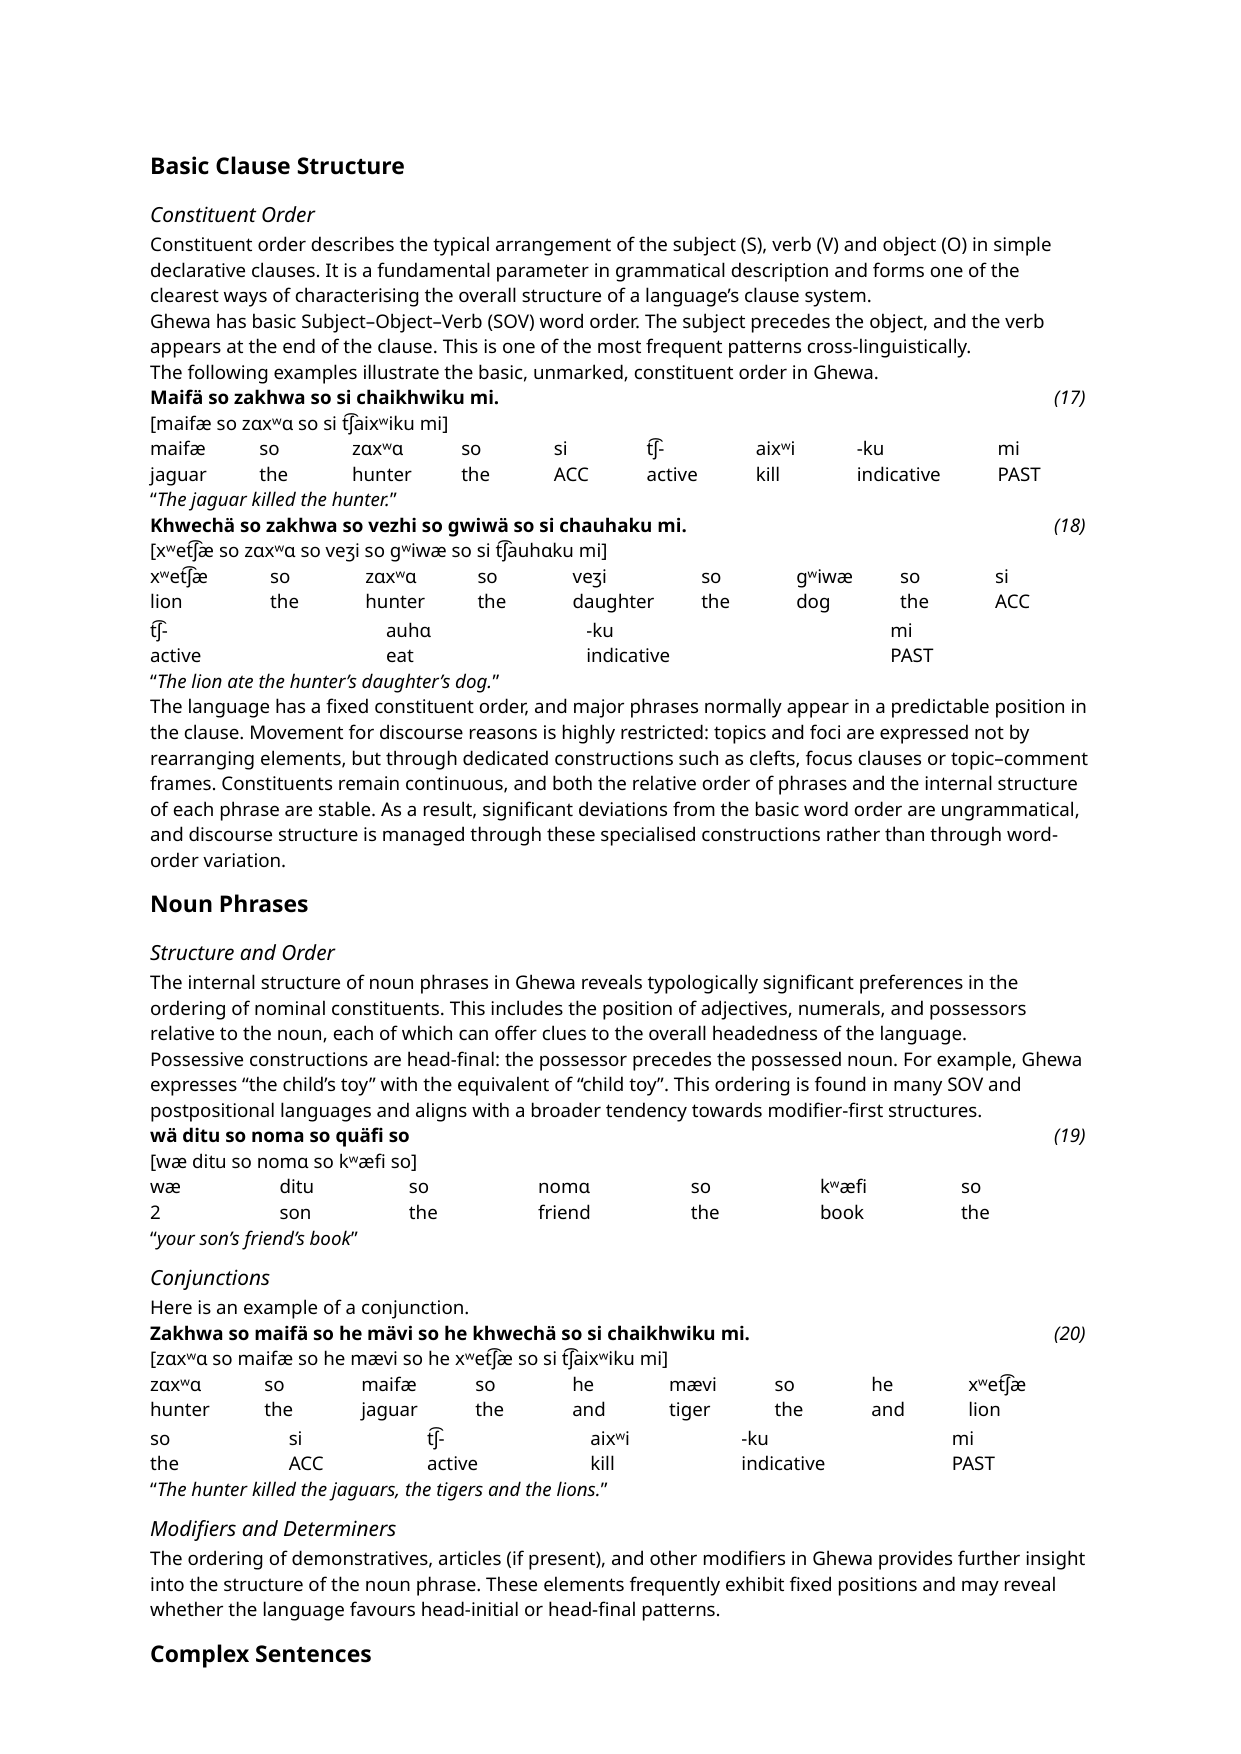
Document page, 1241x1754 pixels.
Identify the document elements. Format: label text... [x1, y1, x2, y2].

text The following examples illustrate the basic, unmarked, constituent order in Ghewa. [150, 359, 1090, 385]
table_header mi [952, 1425, 1090, 1450]
table_header aixʷi [756, 436, 857, 461]
table_cell jaguar [150, 461, 259, 487]
table_header ɡʷiwæ [796, 563, 900, 589]
text [xʷet͡ʃæ so zɑxʷɑ so veʒi so ɡʷiwæ so si t͡ʃauhɑku mi] [150, 538, 1090, 563]
table_cell indicative [741, 1450, 952, 1476]
table_header ditu [279, 1174, 409, 1199]
table_cell the [461, 461, 554, 487]
table_cell hunter [352, 461, 461, 487]
table_header so [475, 1371, 572, 1396]
text “The hunter killed the jaguars, the tigers and the lions.” [150, 1476, 1090, 1501]
table_cell lion [968, 1396, 1090, 1422]
table_header auhɑ [386, 617, 586, 643]
table_cell hunter [365, 589, 477, 614]
table_header so [477, 563, 572, 589]
table_header aixʷi [590, 1425, 741, 1450]
table_header zɑxʷɑ [352, 436, 461, 461]
table_cell the [409, 1199, 538, 1225]
table_header -ku [857, 436, 997, 461]
table_cell the [774, 1396, 871, 1422]
table_cell ACC [289, 1450, 427, 1476]
table_header so [409, 1174, 538, 1199]
table_cell hunter [150, 1396, 264, 1422]
subtitle Basic Clause Structure [150, 150, 1090, 181]
table_cell the [691, 1199, 820, 1225]
table_header so [264, 1371, 361, 1396]
table_header t͡ʃ- [646, 436, 756, 461]
table_cell kill [590, 1450, 741, 1476]
table_cell PAST [952, 1450, 1090, 1476]
table_header xʷet͡ʃæ [968, 1371, 1090, 1396]
table_cell book [820, 1199, 961, 1225]
table_cell active [646, 461, 756, 487]
table_cell and [572, 1396, 669, 1422]
table_header so [150, 1425, 288, 1450]
text Constituent order describes the typical arrangement of the subject (S), verb (V) and object (O) in simple declarative clauses. It is a fundamental parameter in grammatical description and forms one of the clearest ways of characterising the overall structure of a language’s clause system. [150, 232, 1090, 308]
table_header t͡ʃ- [150, 617, 386, 643]
text Maifä so zakhwa so si chaikhwiku mi. (17) [150, 385, 1090, 410]
table_cell indicative [857, 461, 997, 487]
table_header so [900, 563, 995, 589]
subtitle Structure and Order [150, 938, 1090, 966]
text “your son’s friend’s book” [150, 1225, 1090, 1250]
text wä ditu so noma so quäfi so (19) [150, 1123, 1090, 1148]
table_header zɑxʷɑ [150, 1371, 264, 1396]
table_header -ku [741, 1425, 952, 1450]
table_cell the [900, 589, 995, 614]
table_cell son [279, 1199, 409, 1225]
table_cell the [701, 589, 796, 614]
table_cell ACC [995, 589, 1090, 614]
table_cell dog [796, 589, 900, 614]
text [zɑxʷɑ so maifæ so he mævi so he xʷet͡ʃæ so si t͡ʃaixʷiku mi] [150, 1345, 1090, 1371]
table_cell the [270, 589, 365, 614]
subtitle Complex Sentences [150, 1638, 1090, 1669]
table_header zɑxʷɑ [365, 563, 477, 589]
table_header he [871, 1371, 968, 1396]
table_header maifæ [150, 436, 259, 461]
table_cell active [427, 1450, 590, 1476]
table_cell friend [538, 1199, 691, 1225]
table_cell 2 [150, 1199, 279, 1225]
table_cell the [259, 461, 352, 487]
table_header -ku [586, 617, 890, 643]
table_header he [572, 1371, 669, 1396]
table_cell active [150, 643, 386, 668]
table_header si [554, 436, 646, 461]
table_cell daughter [573, 589, 701, 614]
table_header mi [890, 617, 1090, 643]
table_header mi [998, 436, 1090, 461]
table_cell the [475, 1396, 572, 1422]
subtitle Constituent Order [150, 200, 1090, 228]
table_cell kill [756, 461, 857, 487]
table_cell the [961, 1199, 1090, 1225]
text The internal structure of noun phrases in Ghewa reveals typologically significant preferences in the ordering of nominal constituents. This includes the position of adjectives, numerals, and possessors relative to the noun, each of which can offer clues to the overall headedness of the language. [150, 969, 1090, 1046]
table_header so [259, 436, 352, 461]
text Ghewa has basic Subject–Object–Verb (SOV) word order. The subject precedes the object, and the verb appears at the end of the clause. This is one of the most frequent patterns cross-linguistically. [150, 308, 1090, 359]
table_header so [270, 563, 365, 589]
text Khwechä so zakhwa so vezhi so gwiwä so si chauhaku mi. (18) [150, 512, 1090, 538]
table_header mævi [669, 1371, 774, 1396]
text “The lion ate the hunter’s daughter’s dog.” [150, 668, 1090, 694]
table_cell and [871, 1396, 968, 1422]
table_cell eat [386, 643, 586, 668]
table_cell PAST [998, 461, 1090, 487]
text [wæ ditu so nomɑ so kʷæfi so] [150, 1148, 1090, 1174]
subtitle Conjunctions [150, 1263, 1090, 1291]
table_cell ACC [554, 461, 646, 487]
table_header maifæ [361, 1371, 475, 1396]
subtitle Modifiers and Determiners [150, 1514, 1090, 1542]
text Possessive constructions are head-final: the possessor precedes the possessed noun. For example, Ghewa expresses “the child’s toy” with the equivalent of “child toy”. This ordering is found in many SOV and postpositional languages and aligns with a broader tendency towards modifier-first structures. [150, 1046, 1090, 1123]
text Here is an example of a conjunction. [150, 1294, 1090, 1320]
text Zakhwa so maifä so he mävi so he khwechä so si chaikhwiku mi. (20) [150, 1320, 1090, 1345]
table_header so [461, 436, 554, 461]
table_header t͡ʃ- [427, 1425, 590, 1450]
table_header so [961, 1174, 1090, 1199]
table_cell the [264, 1396, 361, 1422]
table_cell tiger [669, 1396, 774, 1422]
table_header kʷæfi [820, 1174, 961, 1199]
table_header xʷet͡ʃæ [150, 563, 270, 589]
text “The jaguar killed the hunter.” [150, 487, 1090, 512]
table_header wæ [150, 1174, 279, 1199]
table_header nomɑ [538, 1174, 691, 1199]
subtitle Noun Phrases [150, 888, 1090, 919]
table_header si [995, 563, 1090, 589]
table_header si [289, 1425, 427, 1450]
table_cell indicative [586, 643, 890, 668]
text The language has a fixed constituent order, and major phrases normally appear in a predictable position in the clause. Movement for discourse reasons is highly restricted: topics and foci are expressed not by rearranging elements, but through dedicated constructions such as clefts, focus clauses or topic–comment frames. Constituents remain continuous, and both the relative order of phrases and the internal structure of each phrase are stable. As a result, significant deviations from the basic word order are ungrammatical, and discourse structure is managed through these specialised constructions rather than through word-order variation. [150, 694, 1090, 872]
table_header so [691, 1174, 820, 1199]
table_header veʒi [573, 563, 701, 589]
table_header so [774, 1371, 871, 1396]
table_cell PAST [890, 643, 1090, 668]
table_cell the [150, 1450, 288, 1476]
table_cell jaguar [361, 1396, 475, 1422]
text The ordering of demonstratives, articles (if present), and other modifiers in Ghewa provides further insight into the structure of the noun phrase. These elements frequently exhibit fixed positions and may reveal whether the language favours head-initial or head-final patterns. [150, 1545, 1090, 1622]
text [maifæ so zɑxʷɑ so si t͡ʃaixʷiku mi] [150, 410, 1090, 436]
table_cell lion [150, 589, 270, 614]
table_cell the [477, 589, 572, 614]
table_header so [701, 563, 796, 589]
